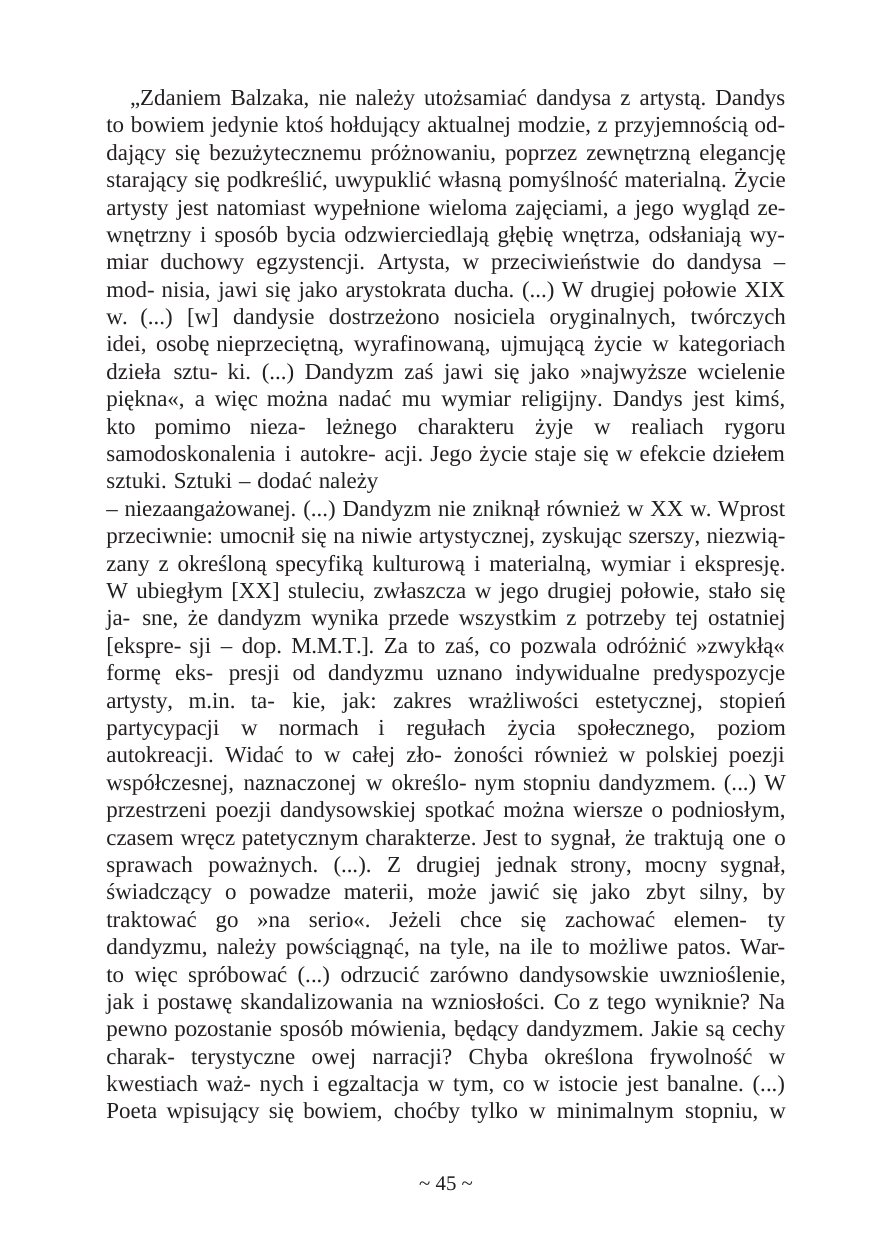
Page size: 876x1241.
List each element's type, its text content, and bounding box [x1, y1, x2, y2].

text – niezaangażowanej. (...) Dandyzm nie zniknął również w XX w. Wprost przeciwnie: umocnił się na niwie artystycznej, zyskując szerszy, niezwią- zany z określoną specyfiką kulturową i materialną, wymiar i ekspresję. W ubiegłym [XX] stuleciu, zwłaszcza w jego drugiej połowie, stało się ja- sne, że dandyzm wynika przede wszystkim z potrzeby tej ostatniej [ekspre- sji – dop. M.M.T.]. Za to zaś, co pozwala odróżnić »zwykłą« formę eks- presji od dandyzmu uznano indywidualne predyspozycje artysty, m.in. ta- kie, jak: zakres wrażliwości estetycznej, stopień partycypacji w normach i regułach życia społecznego, poziom autokreacji. Widać to w całej zło- żoności również w polskiej poezji współczesnej, naznaczonej w określo- nym stopniu dandyzmem. (...) W przestrzeni poezji dandysowskiej spotkać można wiersze o podniosłym, czasem wręcz patetycznym charakterze. Jest to sygnał, że traktują one o sprawach poważnych. (...). Z drugiej jednak strony, mocny sygnał, świadczący o powadze materii, może jawić się jako zbyt silny, by traktować go »na serio«. Jeżeli chce się zachować elemen- ty dandyzmu, należy powściągnąć, na tyle, na ile to możliwe patos. War- to więc spróbować (...) odrzucić zarówno dandysowskie uwznioślenie, jak i postawę skandalizowania na wzniosłości. Co z tego wyniknie? Na pewno pozostanie sposób mówienia, będący dandyzmem. Jakie są cechy charak- terystyczne owej narracji? Chyba określona frywolność w kwestiach waż- nych i egzaltacja w tym, co w istocie jest banalne. (...) Poeta wpisujący się bowiem, choćby tylko w minimalnym stopniu, w nurt poezji dandysow- skiej, odsłania czasem, może dla żartu, z elegancką nonszalancją fragment autentycznego dramatu, bólu istnienia, udręki, cierpienia, załamania. (...) [106, 495, 786, 1128]
text ~ 45 ~ [419, 1172, 475, 1196]
text „Zdaniem Balzaka, nie należy utożsamiać dandysa z artystą. Dandys to bowiem jedynie ktoś hołdujący aktualnej modzie, z przyjemnością od- dający się bezużytecznemu próżnowaniu, poprzez zewnętrzną elegancję starający się podkreślić, uwypuklić własną pomyślność materialną. Życie artysty jest natomiast wypełnione wieloma zajęciami, a jego wygląd ze- wnętrzny i sposób bycia odzwierciedlają głębię wnętrza, odsłaniają wy- miar duchowy egzystencji. Artysta, w przeciwieństwie do dandysa – mod- nisia, jawi się jako arystokrata ducha. (...) W drugiej połowie XIX w. (...) [w] dandysie dostrzeżono nosiciela oryginalnych, twórczych idei, osobę nieprzeciętną, wyrafinowaną, ujmującą życie w kategoriach dzieła sztu- ki. (...) Dandyzm zaś jawi się jako »najwyższe wcielenie piękna«, a więc można nadać mu wymiar religijny. Dandys jest kimś, kto pomimo nieza- leżnego charakteru żyje w realiach rygoru samodoskonalenia i autokre- acji. Jego życie staje się w efekcie dziełem sztuki. Sztuki – dodać należy [106, 84, 786, 494]
